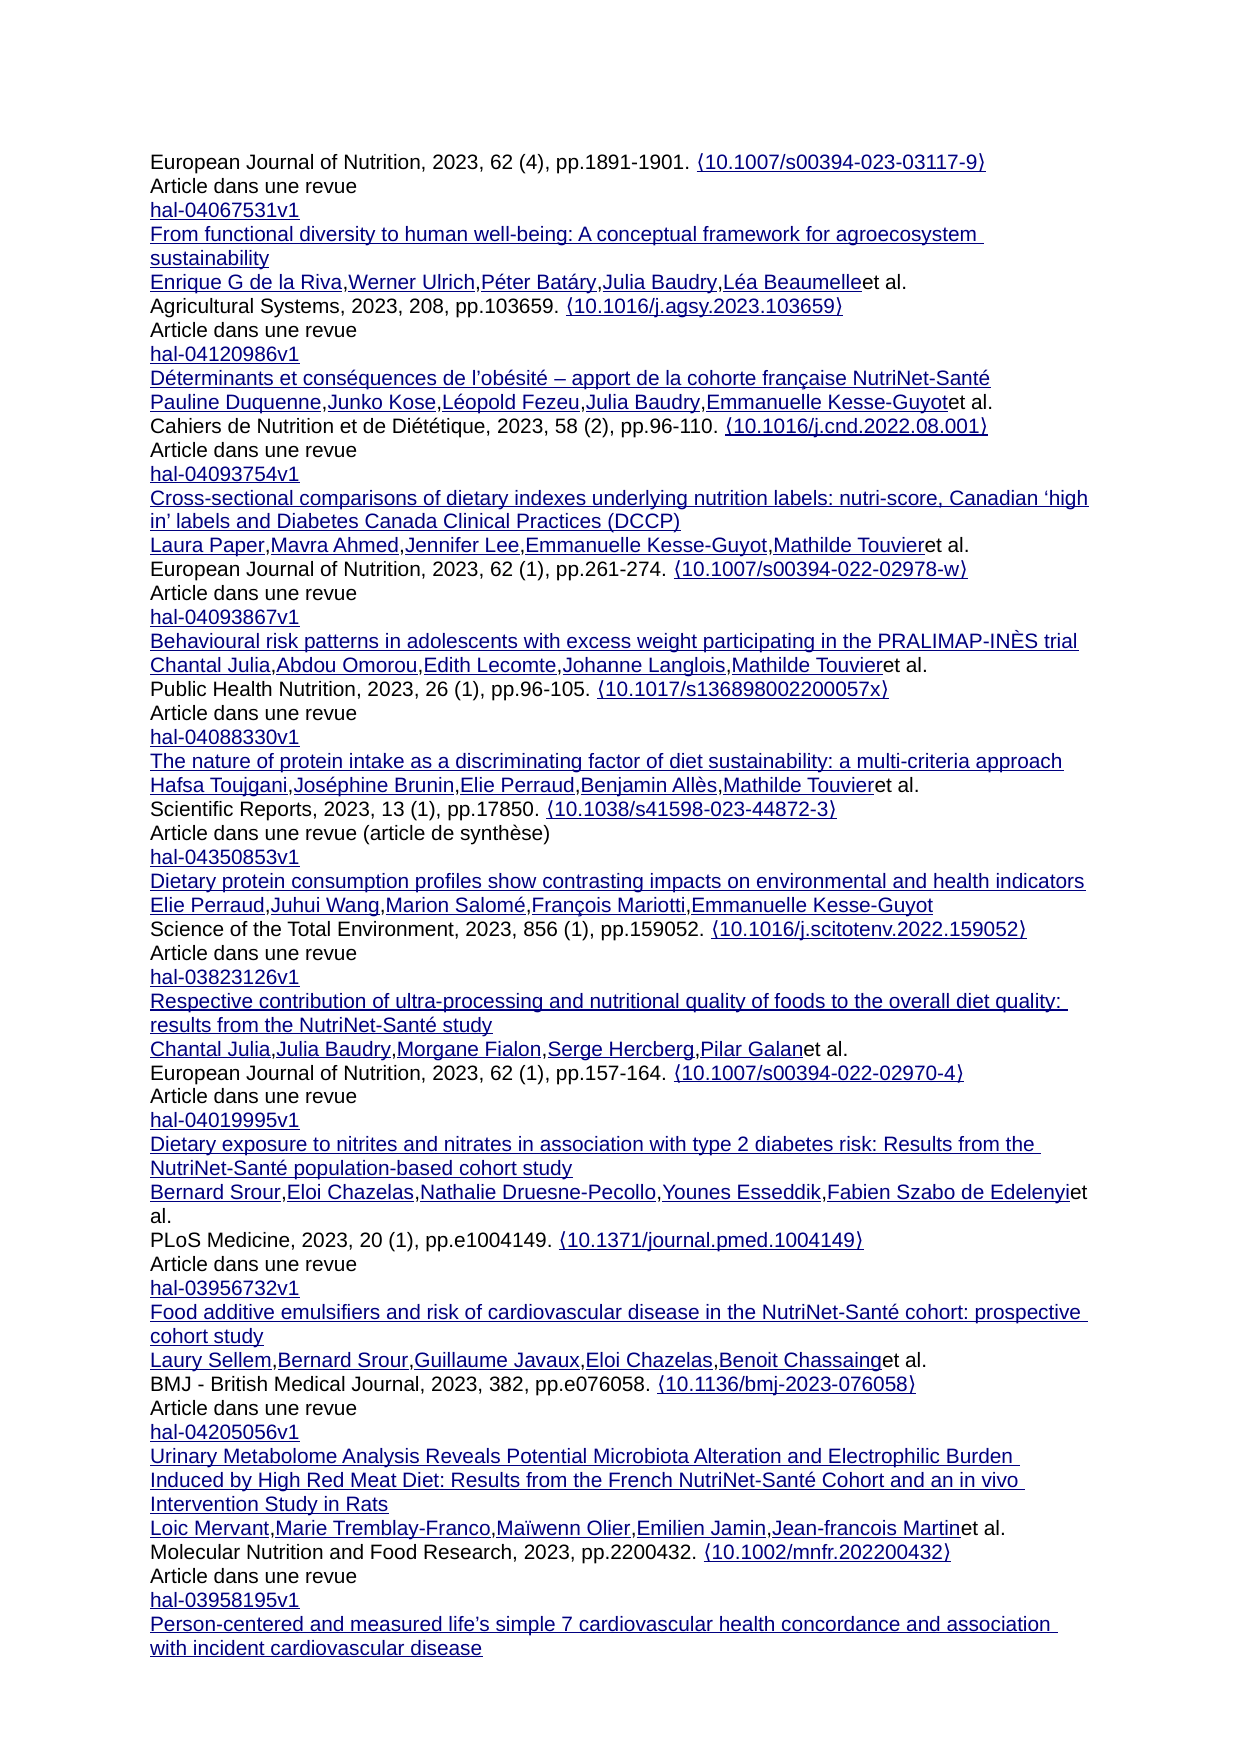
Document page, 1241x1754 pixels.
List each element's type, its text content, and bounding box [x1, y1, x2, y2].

table_cell From functional diversity to human well-being: A conceptual framework for agroecosystem sustainability Enrique G de la Riva,Werner Ulrich,Péter Batáry,Julia Baudry,Léa Beaumelleet al. Agricultural Systems, 2023, 208, pp.103659. ⟨10.1016/j.agsy.2023.103659⟩ Article dans une revue hal-04120986v1 [150, 222, 1090, 366]
table_cell Respective contribution of ultra-processing and nutritional quality of foods to the overall diet quality: results from the NutriNet-Santé study Chantal Julia,Julia Baudry,Morgane Fialon,Serge Hercberg,Pilar Galanet al. European Journal of Nutrition, 2023, 62 (1), pp.157-164. ⟨10.1007/s00394-022-02970-4⟩ Article dans une revue hal-04019995v1 [150, 989, 1090, 1132]
table_cell Food additive emulsifiers and risk of cardiovascular disease in the NutriNet-Santé cohort: prospective cohort study Laury Sellem,Bernard Srour,Guillaume Javaux,Eloi Chazelas,Benoit Chassainget al. BMJ - British Medical Journal, 2023, 382, pp.e076058. ⟨10.1136/bmj-2023-076058⟩ Article dans une revue hal-04205056v1 [150, 1300, 1090, 1444]
table_cell Dietary protein consumption profiles show contrasting impacts on environmental and health indicators Elie Perraud,Juhui Wang,Marion Salomé,François Mariotti,Emmanuelle Kesse-Guyot Science of the Total Environment, 2023, 856 (1), pp.159052. ⟨10.1016/j.scitotenv.2022.159052⟩ Article dans une revue hal-03823126v1 [150, 869, 1090, 988]
table_cell Dietary exposure to nitrites and nitrates in association with type 2 diabetes risk: Results from the NutriNet-Santé population-based cohort study Bernard Srour,Eloi Chazelas,Nathalie Druesne-Pecollo,Younes Esseddik,Fabien Szabo de Edelenyiet al. PLoS Medicine, 2023, 20 (1), pp.e1004149. ⟨10.1371/journal.pmed.1004149⟩ Article dans une revue hal-03956732v1 [150, 1132, 1090, 1300]
table_cell Person-centered and measured life’s simple 7 cardiovascular health concordance and association with incident cardiovascular disease [150, 1611, 1090, 1659]
table_cell Déterminants et conséquences de l’obésité – apport de la cohorte française NutriNet-Santé Pauline Duquenne,Junko Kose,Léopold Fezeu,Julia Baudry,Emmanuelle Kesse-Guyotet al. Cahiers de Nutrition et de Diététique, 2023, 58 (2), pp.96-110. ⟨10.1016/j.cnd.2022.08.001⟩ Article dans une revue hal-04093754v1 [150, 366, 1090, 485]
table_cell Urinary Metabolome Analysis Reveals Potential Microbiota Alteration and Electrophilic Burden Induced by High Red Meat Diet: Results from the French NutriNet‐Santé Cohort and an in vivo Intervention Study in Rats Loic Mervant,Marie Tremblay-Franco,Maïwenn Olier,Emilien Jamin,Jean‐francois Martinet al. Molecular Nutrition and Food Research, 2023, pp.2200432. ⟨10.1002/mnfr.202200432⟩ Article dans une revue hal-03958195v1 [150, 1444, 1090, 1611]
table_cell Behavioural risk patterns in adolescents with excess weight participating in the PRALIMAP-INÈS trial Chantal Julia,Abdou Omorou,Edith Lecomte,Johanne Langlois,Mathilde Touvieret al. Public Health Nutrition, 2023, 26 (1), pp.96-105. ⟨10.1017/s136898002200057x⟩ Article dans une revue hal-04088330v1 [150, 629, 1090, 749]
table_cell The nature of protein intake as a discriminating factor of diet sustainability: a multi-criteria approach Hafsa Toujgani,Joséphine Brunin,Elie Perraud,Benjamin Allès,Mathilde Touvieret al. Scientific Reports, 2023, 13 (1), pp.17850. ⟨10.1038/s41598-023-44872-3⟩ Article dans une revue (article de synthèse) hal-04350853v1 [150, 749, 1090, 869]
table_cell Cross-sectional comparisons of dietary indexes underlying nutrition labels: nutri-score, Canadian ‘high in’ labels and Diabetes Canada Clinical Practices (DCCP) Laura Paper,Mavra Ahmed,Jennifer Lee,Emmanuelle Kesse-Guyot,Mathilde Touvieret al. European Journal of Nutrition, 2023, 62 (1), pp.261-274. ⟨10.1007/s00394-022-02978-w⟩ Article dans une revue hal-04093867v1 [150, 485, 1090, 629]
table_cell European Journal of Nutrition, 2023, 62 (4), pp.1891-1901. ⟨10.1007/s00394-023-03117-9⟩ Article dans une revue hal-04067531v1 [150, 150, 1090, 222]
